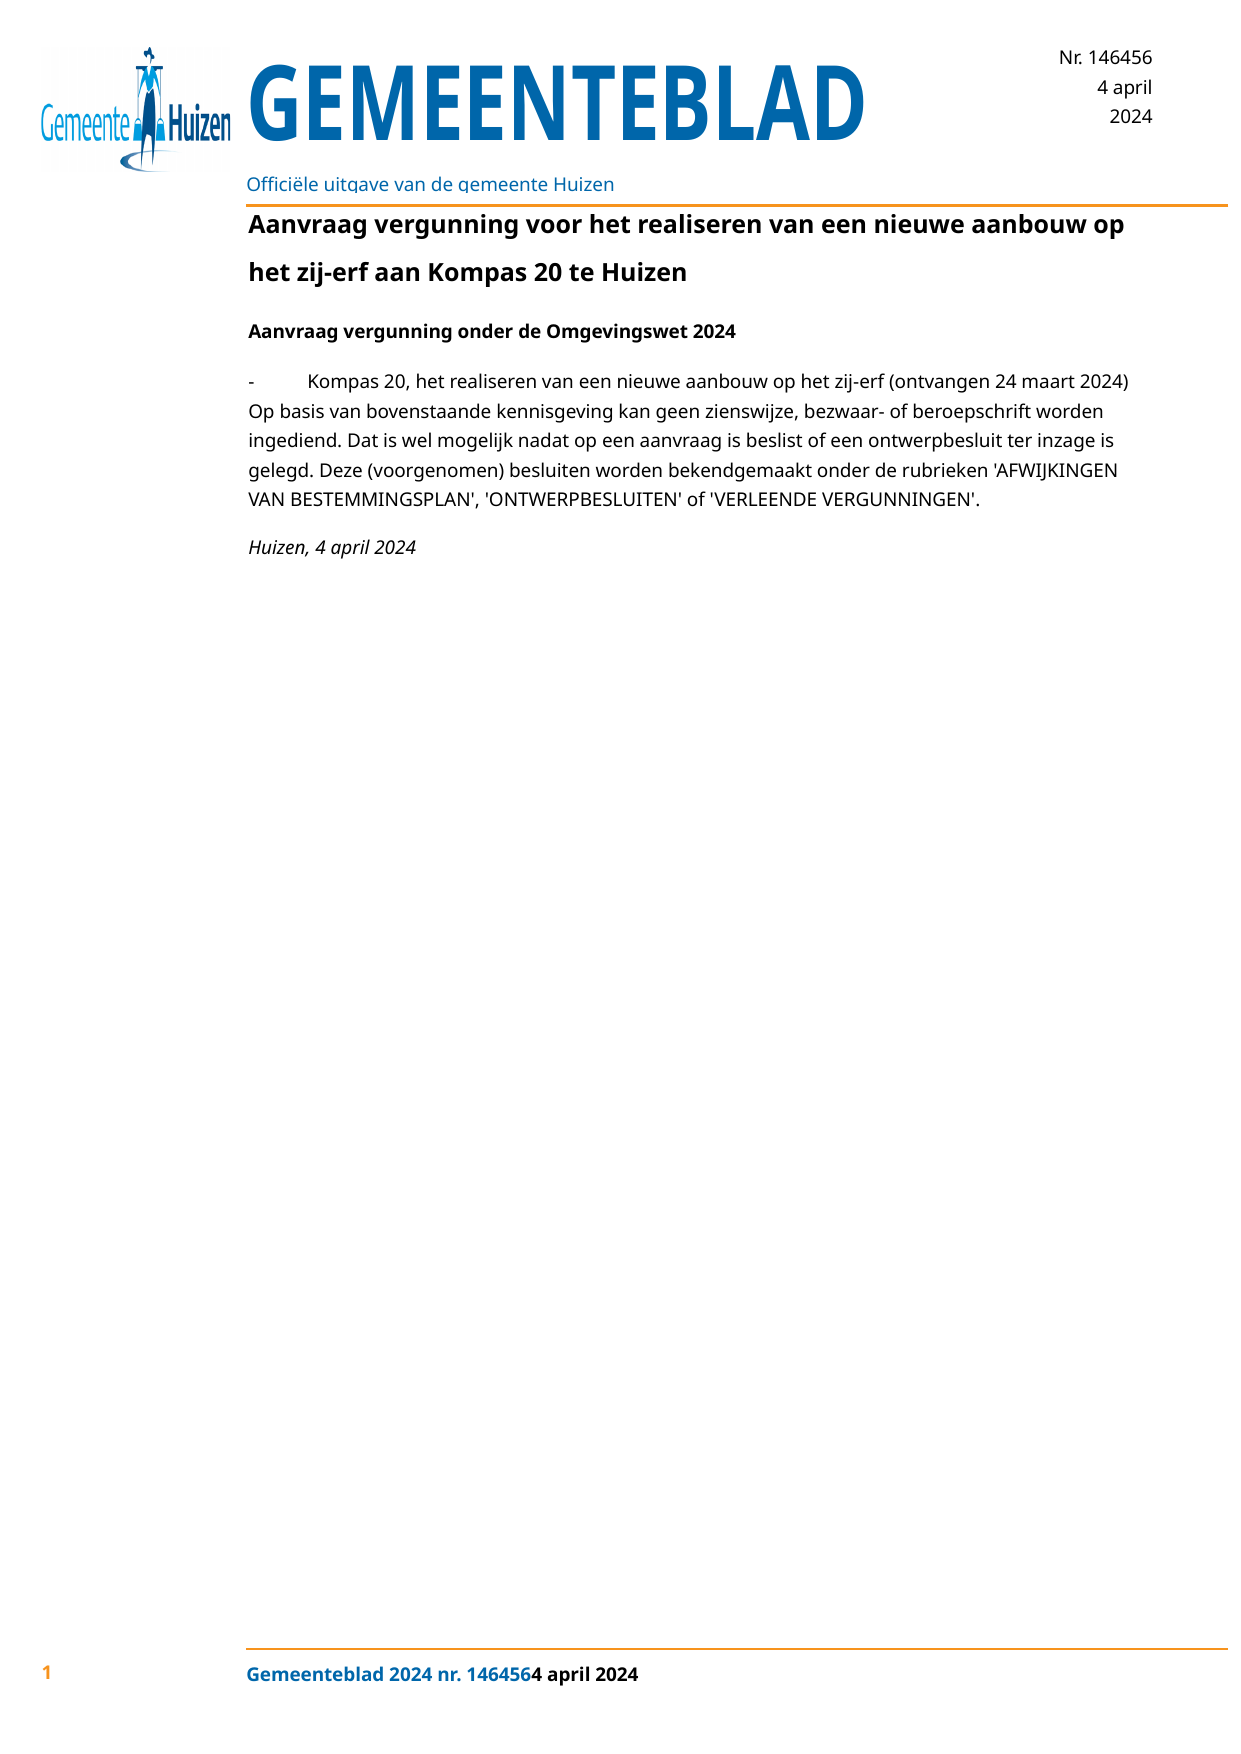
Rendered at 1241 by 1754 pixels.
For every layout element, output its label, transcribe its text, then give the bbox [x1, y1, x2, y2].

text Op basis van bovenstaande kennisgeving kan geen zienswijze, bezwaar- of beroepschrift worden ingediend. Dat is wel mogelijk nadat op een aanvraag is beslist of een ontwerpbesluit ter inzage is gelegd. Deze (voorgenomen) besluiten worden bekendgemaakt onder de rubrieken 'AFWIJKINGEN VAN BESTEMMINGSPLAN', 'ONTWERPBESLUITEN' of 'VERLEENDE VERGUNNINGEN'. [248, 398, 1152, 512]
text Aanvraag vergunning onder de Omgevingswet 2024 [248, 318, 1152, 344]
text Aanvraag vergunning voor het realiseren van een nieuwe aanbouw op het zij-erf aan Kompas 20 te Huizen [248, 207, 1152, 288]
text Huizen, 4 april 2024 [248, 534, 1152, 560]
list Kompas 20, het realiseren van een nieuwe aanbouw op het zij-erf (ontvangen 24 maart 2024) [248, 368, 1152, 394]
picture [41, 47, 231, 172]
